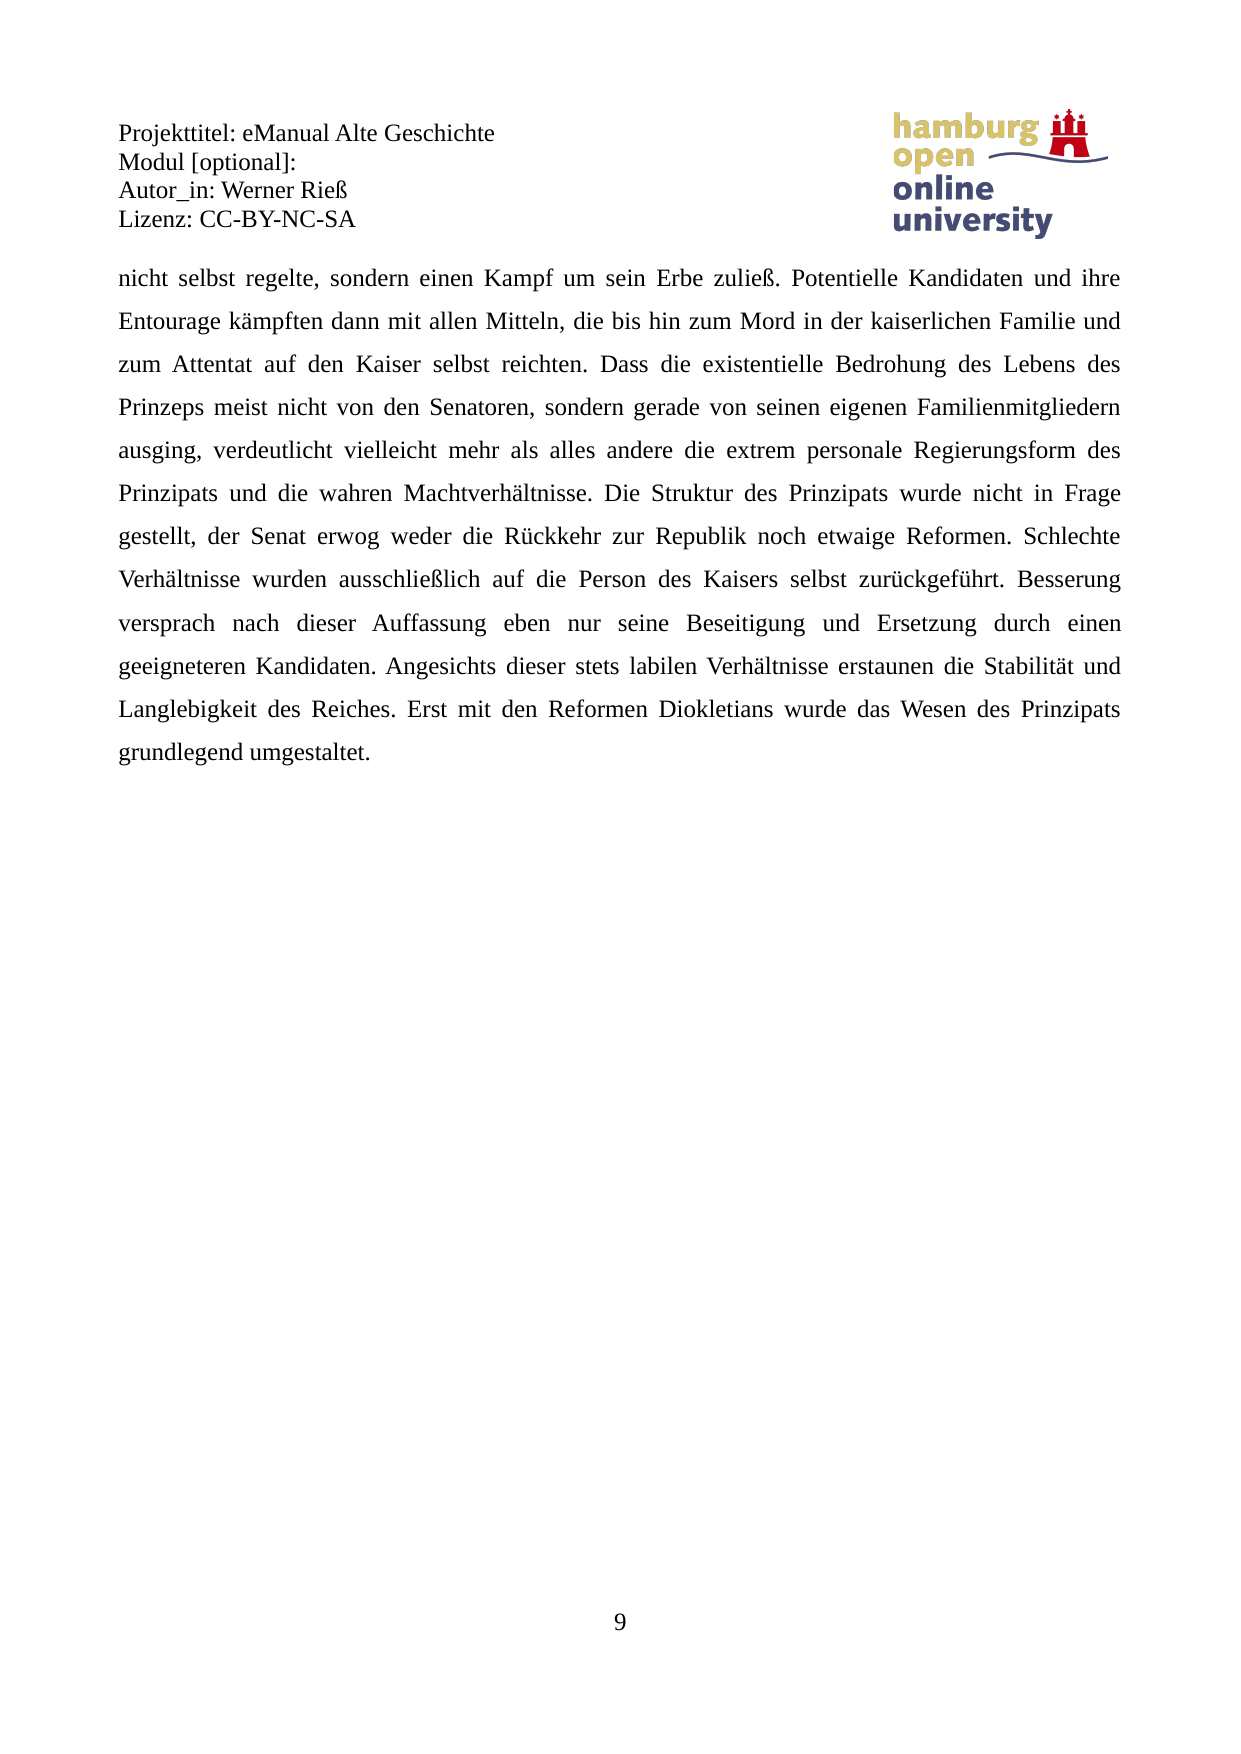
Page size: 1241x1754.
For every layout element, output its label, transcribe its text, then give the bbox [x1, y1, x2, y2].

picture [893, 109, 1108, 239]
text nicht selbst regelte, sondern einen Kampf um sein Erbe zuließ. Potentielle Kandidaten und ihre Entourage kämpften dann mit allen Mitteln, die bis hin zum Mord in der kaiserlichen Familie und zum Attentat auf den Kaiser selbst reichten. Dass die existentielle Bedrohung des Lebens des Prinzeps meist nicht von den Senatoren, sondern gerade von seinen eigenen Familienmitgliedern ausging, verdeutlicht vielleicht mehr als alles andere die extrem personale Regierungsform des Prinzipats und die wahren Machtverhältnisse. Die Struktur des Prinzipats wurde nicht in Frage gestellt, der Senat erwog weder die Rückkehr zur Republik noch etwaige Reformen. Schlechte Verhältnisse wurden ausschließlich auf die Person des Kaisers selbst zurückgeführt. Besserung versprach nach dieser Auffassung eben nur seine Beseitigung und Ersetzung durch einen geeigneteren Kandidaten. Angesichts dieser stets labilen Verhältnisse erstaunen die Stabilität und Langlebigkeit des Reiches. Erst mit den Reformen Diokletians wurde das Wesen des Prinzipats grundlegend umgestaltet. [118, 263, 1122, 766]
